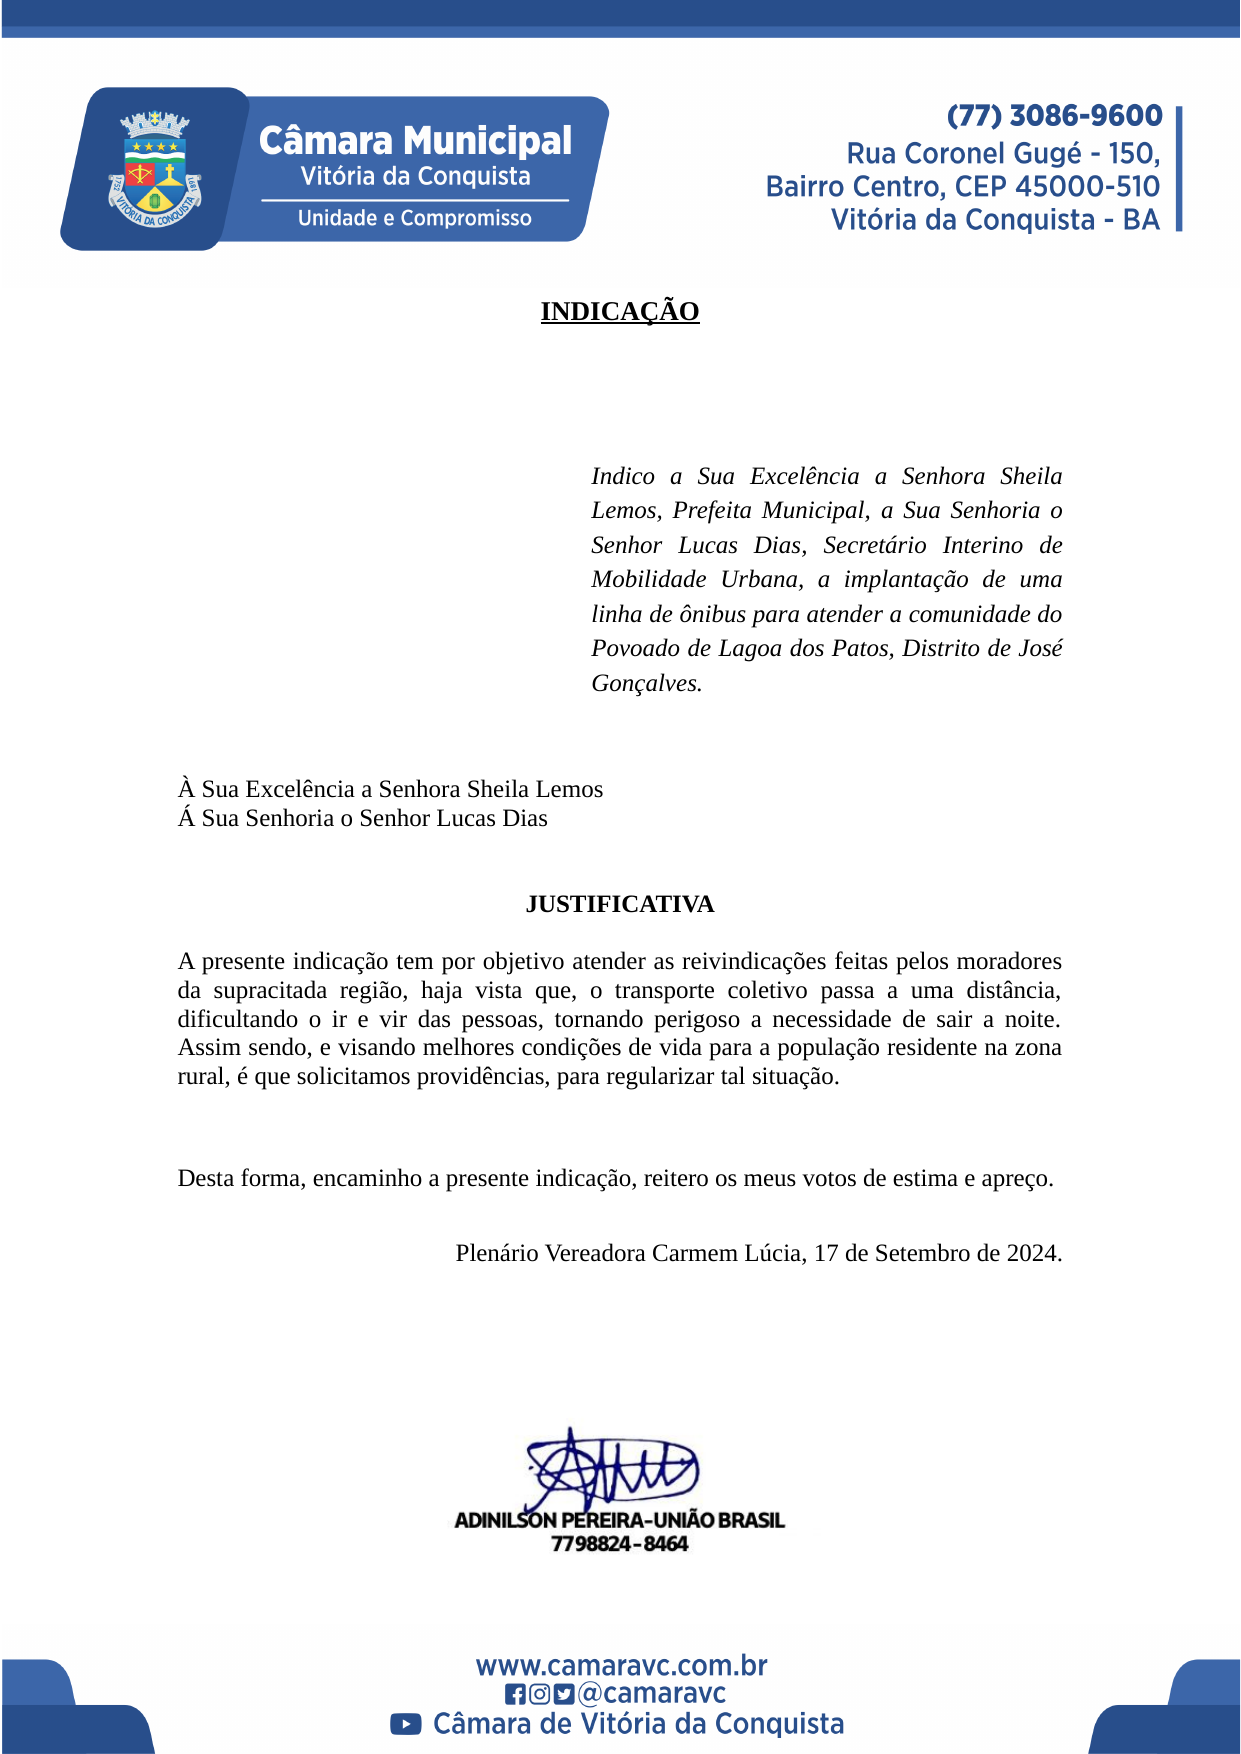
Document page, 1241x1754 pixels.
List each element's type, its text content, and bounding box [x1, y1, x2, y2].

text JUSTIFICATIVA [177, 889, 1063, 918]
text À Sua Excelência a Senhora Sheila Lemos [177, 774, 1063, 803]
text INDICAÇÃO [177, 295, 1063, 326]
picture [397, 1384, 822, 1597]
picture [2, 1624, 1241, 1754]
picture [1, 0, 1240, 288]
text Plenário Vereadora Carmem Lúcia, 17 de Setembro de 2024. [177, 1238, 1063, 1266]
text Desta forma, encaminho a presente indicação, reitero os meus votos de estima e apreço. [177, 1163, 1063, 1192]
text A presente indicação tem por objetivo atender as reivindicações feitas pelos moradores da supracitada região, haja vista que, o transporte coletivo passa a uma distância, dificultando o ir e vir das pessoas, tornando perigoso a necessidade de sair a noite. Assim sendo, e visando melhores condições de vida para a população residente na zona rural, é que solicitamos providências, para regularizar tal situação. [177, 946, 1063, 1090]
text Á Sua Senhoria o Senhor Lucas Dias [177, 803, 1063, 832]
text Indico a Sua Excelência a Senhora Sheila Lemos, Prefeita Municipal, a Sua Senhoria o Senhor Lucas Dias, Secretário Interino de Mobilidade Urbana, a implantação de uma linha de ônibus para atender a comunidade do Povoado de Lagoa dos Patos, Distrito de José Gonçalves. [591, 461, 1063, 697]
